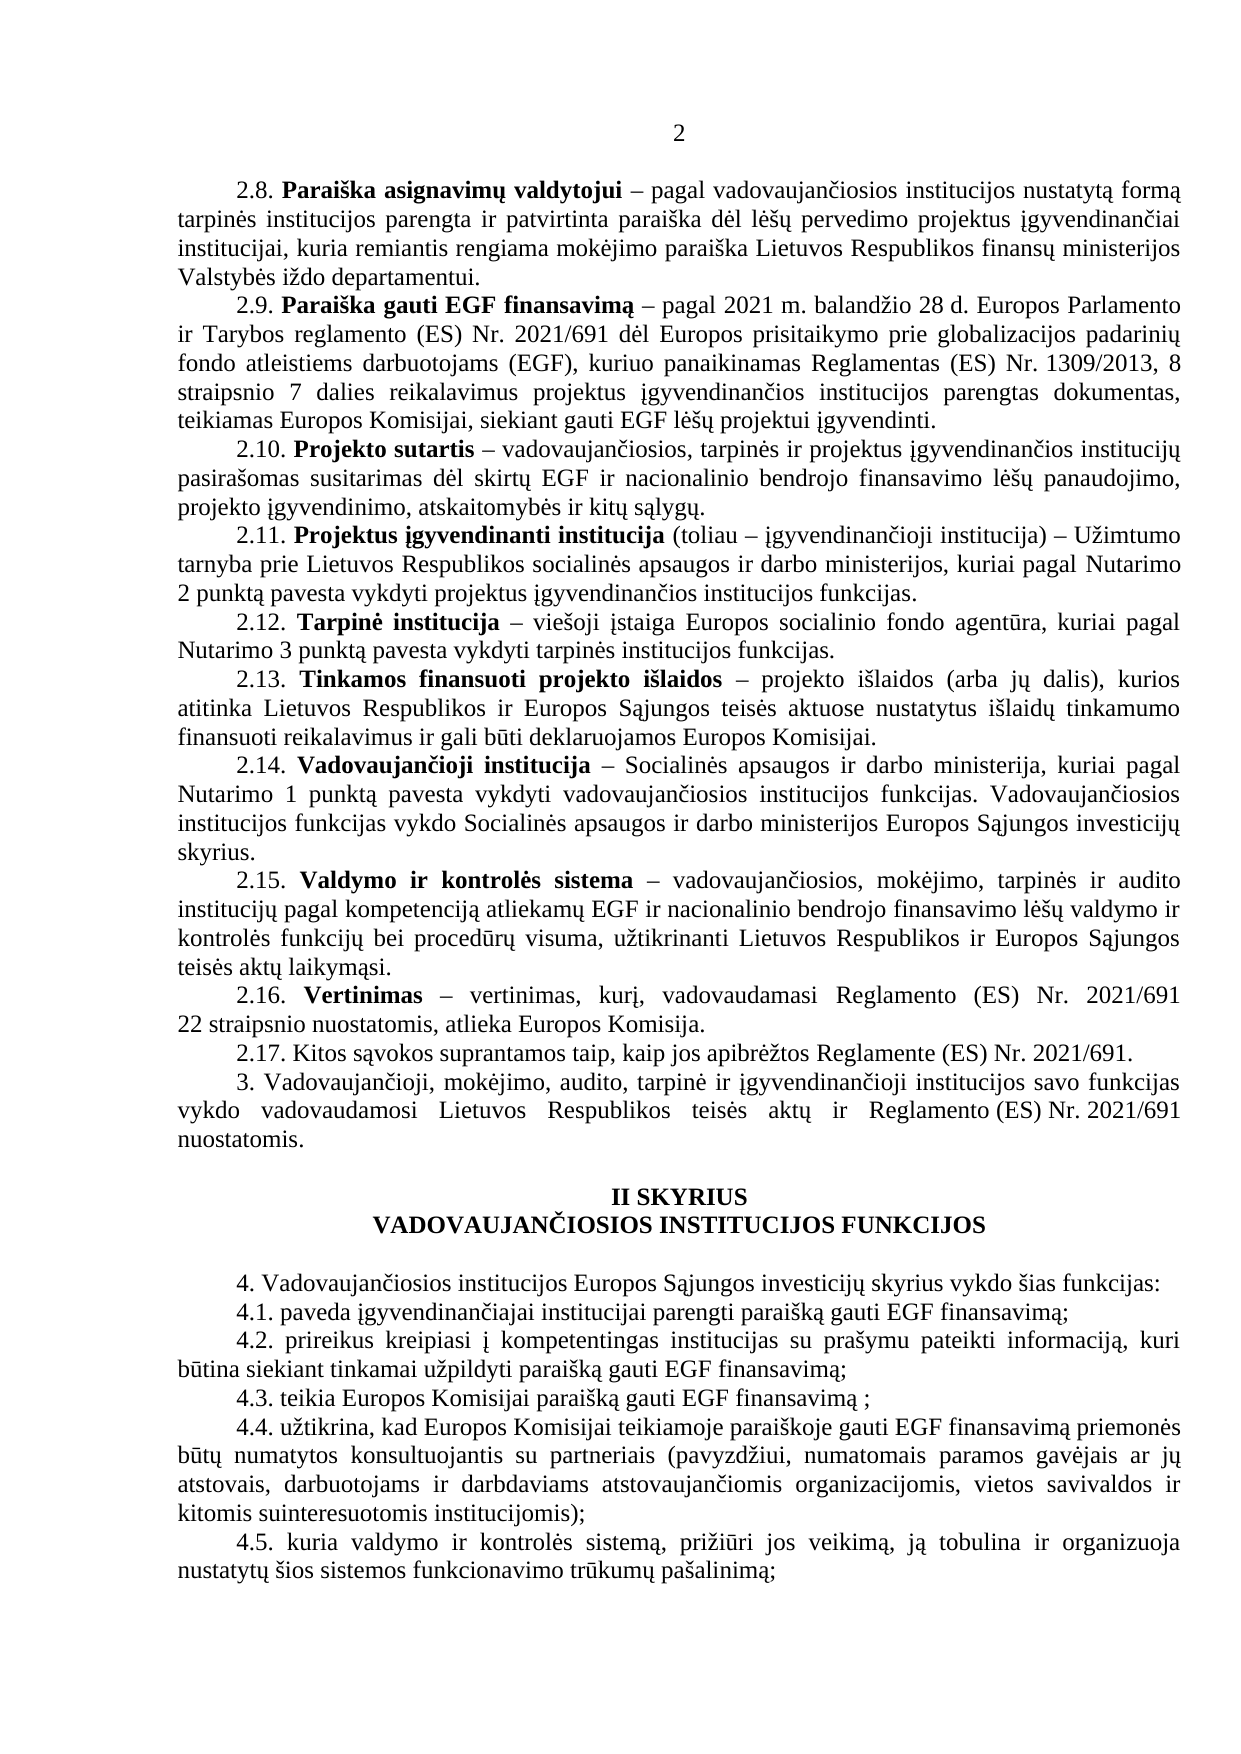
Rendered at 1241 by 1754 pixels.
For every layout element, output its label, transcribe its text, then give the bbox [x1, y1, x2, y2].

text 4.1. paveda įgyvendinančiajai institucijai parengti paraišką gauti EGF finansavimą; [177, 1297, 1181, 1326]
text 4.3. teikia Europos Komisijai paraišką gauti EGF finansavimą ; [177, 1383, 1181, 1412]
text 2.8. Paraiška asignavimų valdytojui – pagal vadovaujančiosios institucijos nustatytą formą tarpinės institucijos parengta ir patvirtinta paraiška dėl lėšų pervedimo projektus įgyvendinančiai institucijai, kuria remiantis rengiama mokėjimo paraiška Lietuvos Respublikos finansų ministerijos Valstybės iždo departamentui. [177, 176, 1181, 291]
text 4.4. užtikrina, kad Europos Komisijai teikiamoje paraiškoje gauti EGF finansavimą priemonės būtų numatytos konsultuojantis su partneriais (pavyzdžiui, numatomais paramos gavėjais ar jų atstovais, darbuotojams ir darbdaviams atstovaujančiomis organizacijomis, vietos savivaldos ir kitomis suinteresuotomis institucijomis); [177, 1412, 1181, 1527]
text 2.9. Paraiška gauti EGF finansavimą – pagal 2021 m. balandžio 28 d. Europos Parlamento ir Tarybos reglamento (ES) Nr. 2021/691 dėl Europos prisitaikymo prie globalizacijos padarinių fondo atleistiems darbuotojams (EGF), kuriuo panaikinamas Reglamentas (ES) Nr. 1309/2013, 8 straipsnio 7 dalies reikalavimus projektus įgyvendinančios institucijos parengtas dokumentas, teikiamas Europos Komisijai, siekiant gauti EGF lėšų projektui įgyvendinti. [177, 291, 1181, 434]
text 2.17. Kitos sąvokos suprantamos taip, kaip jos apibrėžtos Reglamente (ES) Nr. 2021/691. [177, 1038, 1181, 1067]
text 3. Vadovaujančioji, mokėjimo, audito, tarpinė ir įgyvendinančioji institucijos savo funkcijas vykdo vadovaudamosi Lietuvos Respublikos teisės aktų ir Reglamento (ES) Nr. 2021/691 nuostatomis. [177, 1067, 1181, 1153]
text 4.5. kuria valdymo ir kontrolės sistemą, prižiūri jos veikimą, ją tobulina ir organizuoja nustatytų šios sistemos funkcionavimo trūkumų pašalinimą; [177, 1527, 1181, 1584]
text 2.10. Projekto sutartis – vadovaujančiosios, tarpinės ir projektus įgyvendinančios institucijų pasirašomas susitarimas dėl skirtų EGF ir nacionalinio bendrojo finansavimo lėšų panaudojimo, projekto įgyvendinimo, atskaitomybės ir kitų sąlygų. [177, 434, 1181, 521]
text 2.12. Tarpinė institucija – viešoji įstaiga Europos socialinio fondo agentūra, kuriai pagal Nutarimo 3 punktą pavesta vykdyti tarpinės institucijos funkcijas. [177, 607, 1181, 664]
text 2.15. Valdymo ir kontrolės sistema – vadovaujančiosios, mokėjimo, tarpinės ir audito institucijų pagal kompetenciją atliekamų EGF ir nacionalinio bendrojo finansavimo lėšų valdymo ir kontrolės funkcijų bei procedūrų visuma, užtikrinanti Lietuvos Respublikos ir Europos Sąjungos teisės aktų laikymąsi. [177, 866, 1181, 981]
text II SKYRIUS [177, 1182, 1181, 1211]
text 4.2. prireikus kreipiasi į kompetentingas institucijas su prašymu pateikti informaciją, kuri būtina siekiant tinkamai užpildyti paraišką gauti EGF finansavimą; [177, 1326, 1181, 1383]
text 4. Vadovaujančiosios institucijos Europos Sąjungos investicijų skyrius vykdo šias funkcijas: [177, 1268, 1181, 1297]
text VADOVAUJANČIOSIOS INSTITUCIJOS FUNKCIJOS [177, 1211, 1181, 1239]
text 2.11. Projektus įgyvendinanti institucija (toliau – įgyvendinančioji institucija) – Užimtumo tarnyba prie Lietuvos Respublikos socialinės apsaugos ir darbo ministerijos, kuriai pagal Nutarimo 2 punktą pavesta vykdyti projektus įgyvendinančios institucijos funkcijas. [177, 521, 1181, 607]
text 2.16. Vertinimas – vertinimas, kurį, vadovaudamasi Reglamento (ES) Nr. 2021/691 22 straipsnio nuostatomis, atlieka Europos Komisija. [177, 981, 1181, 1038]
text 2.14. Vadovaujančioji institucija – Socialinės apsaugos ir darbo ministerija, kuriai pagal Nutarimo 1 punktą pavesta vykdyti vadovaujančiosios institucijos funkcijas. Vadovaujančiosios institucijos funkcijas vykdo Socialinės apsaugos ir darbo ministerijos Europos Sąjungos investicijų skyrius. [177, 751, 1181, 866]
text 2.13. Tinkamos finansuoti projekto išlaidos – projekto išlaidos (arba jų dalis), kurios atitinka Lietuvos Respublikos ir Europos Sąjungos teisės aktuose nustatytus išlaidų tinkamumo finansuoti reikalavimus ir gali būti deklaruojamos Europos Komisijai. [177, 664, 1181, 751]
